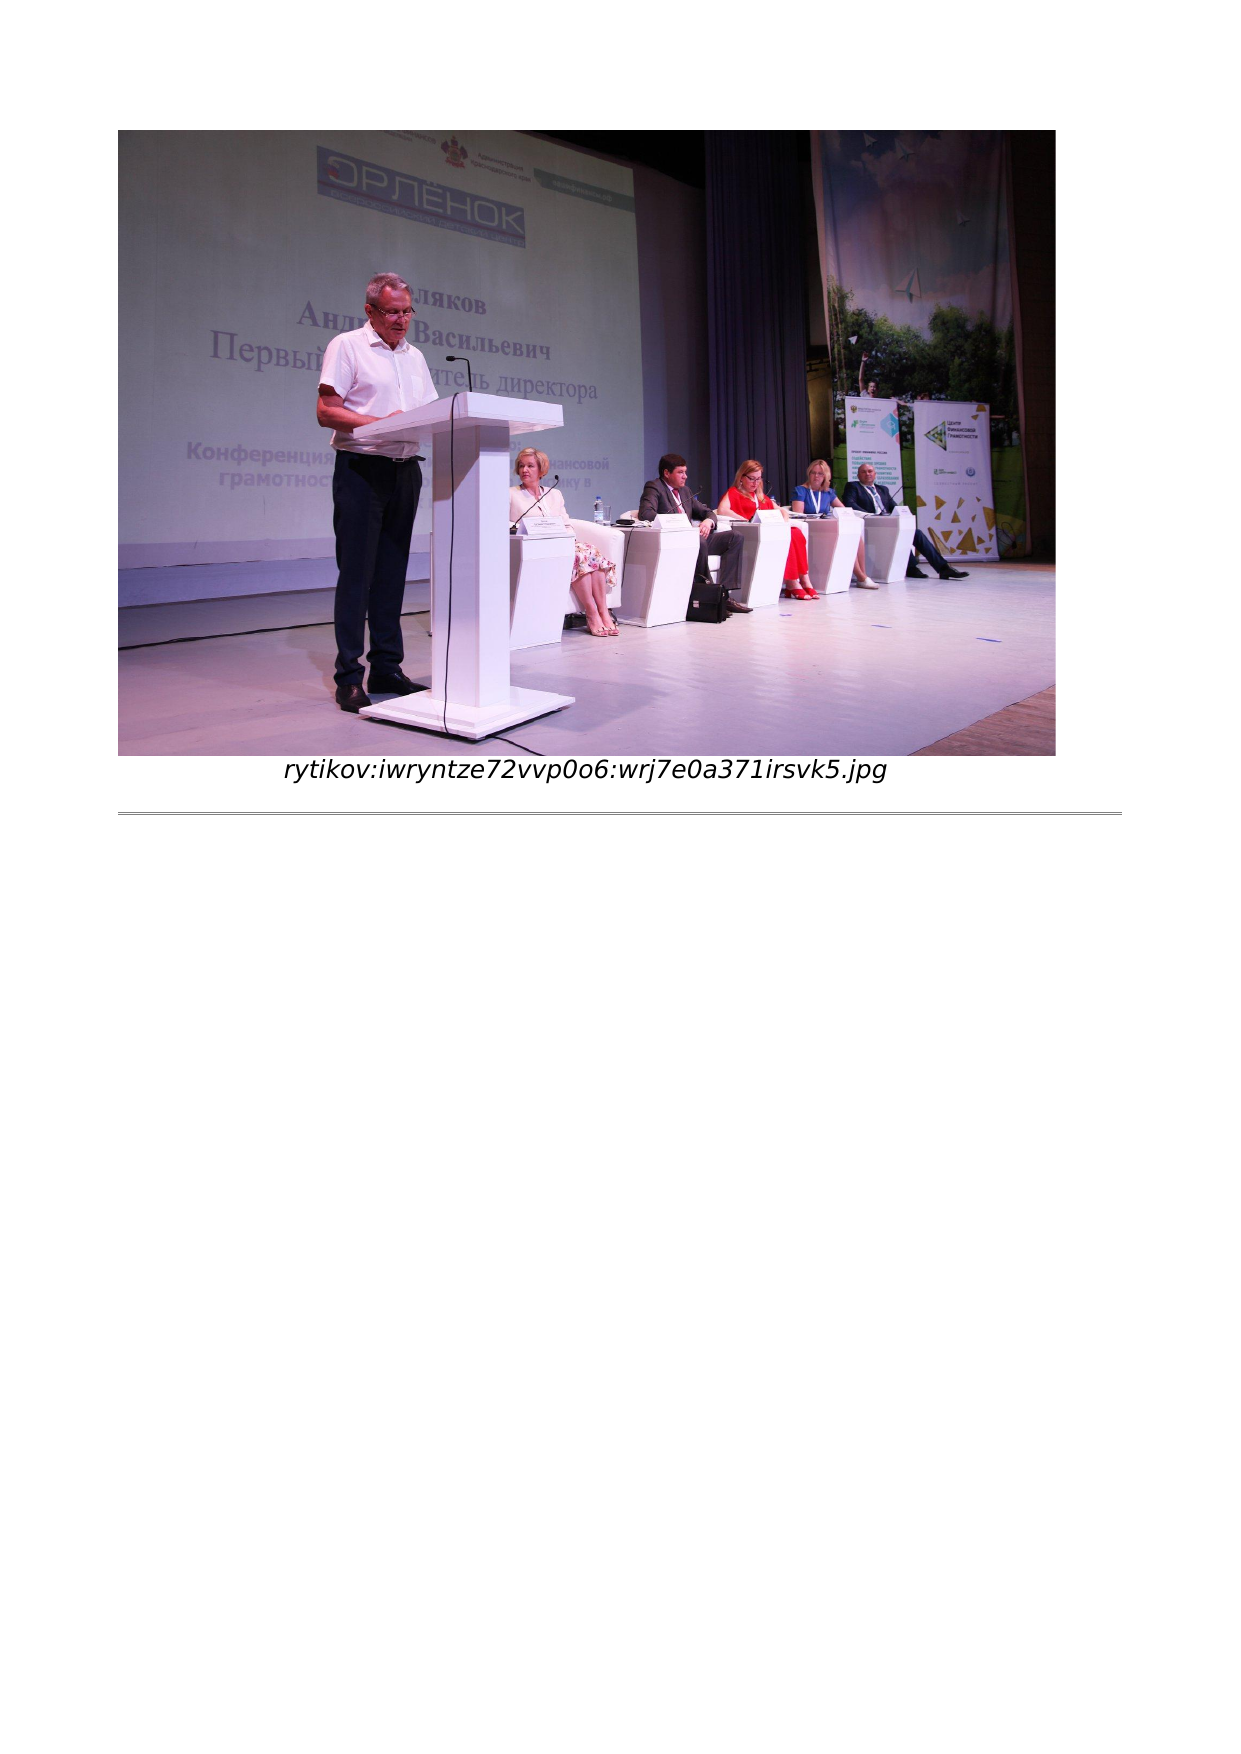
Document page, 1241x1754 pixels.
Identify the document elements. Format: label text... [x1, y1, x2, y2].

text rytikov:iwryntze72vvp0o6:wrj7e0a371irsvk5.jpg [118, 756, 1056, 785]
picture [118, 130, 1056, 756]
